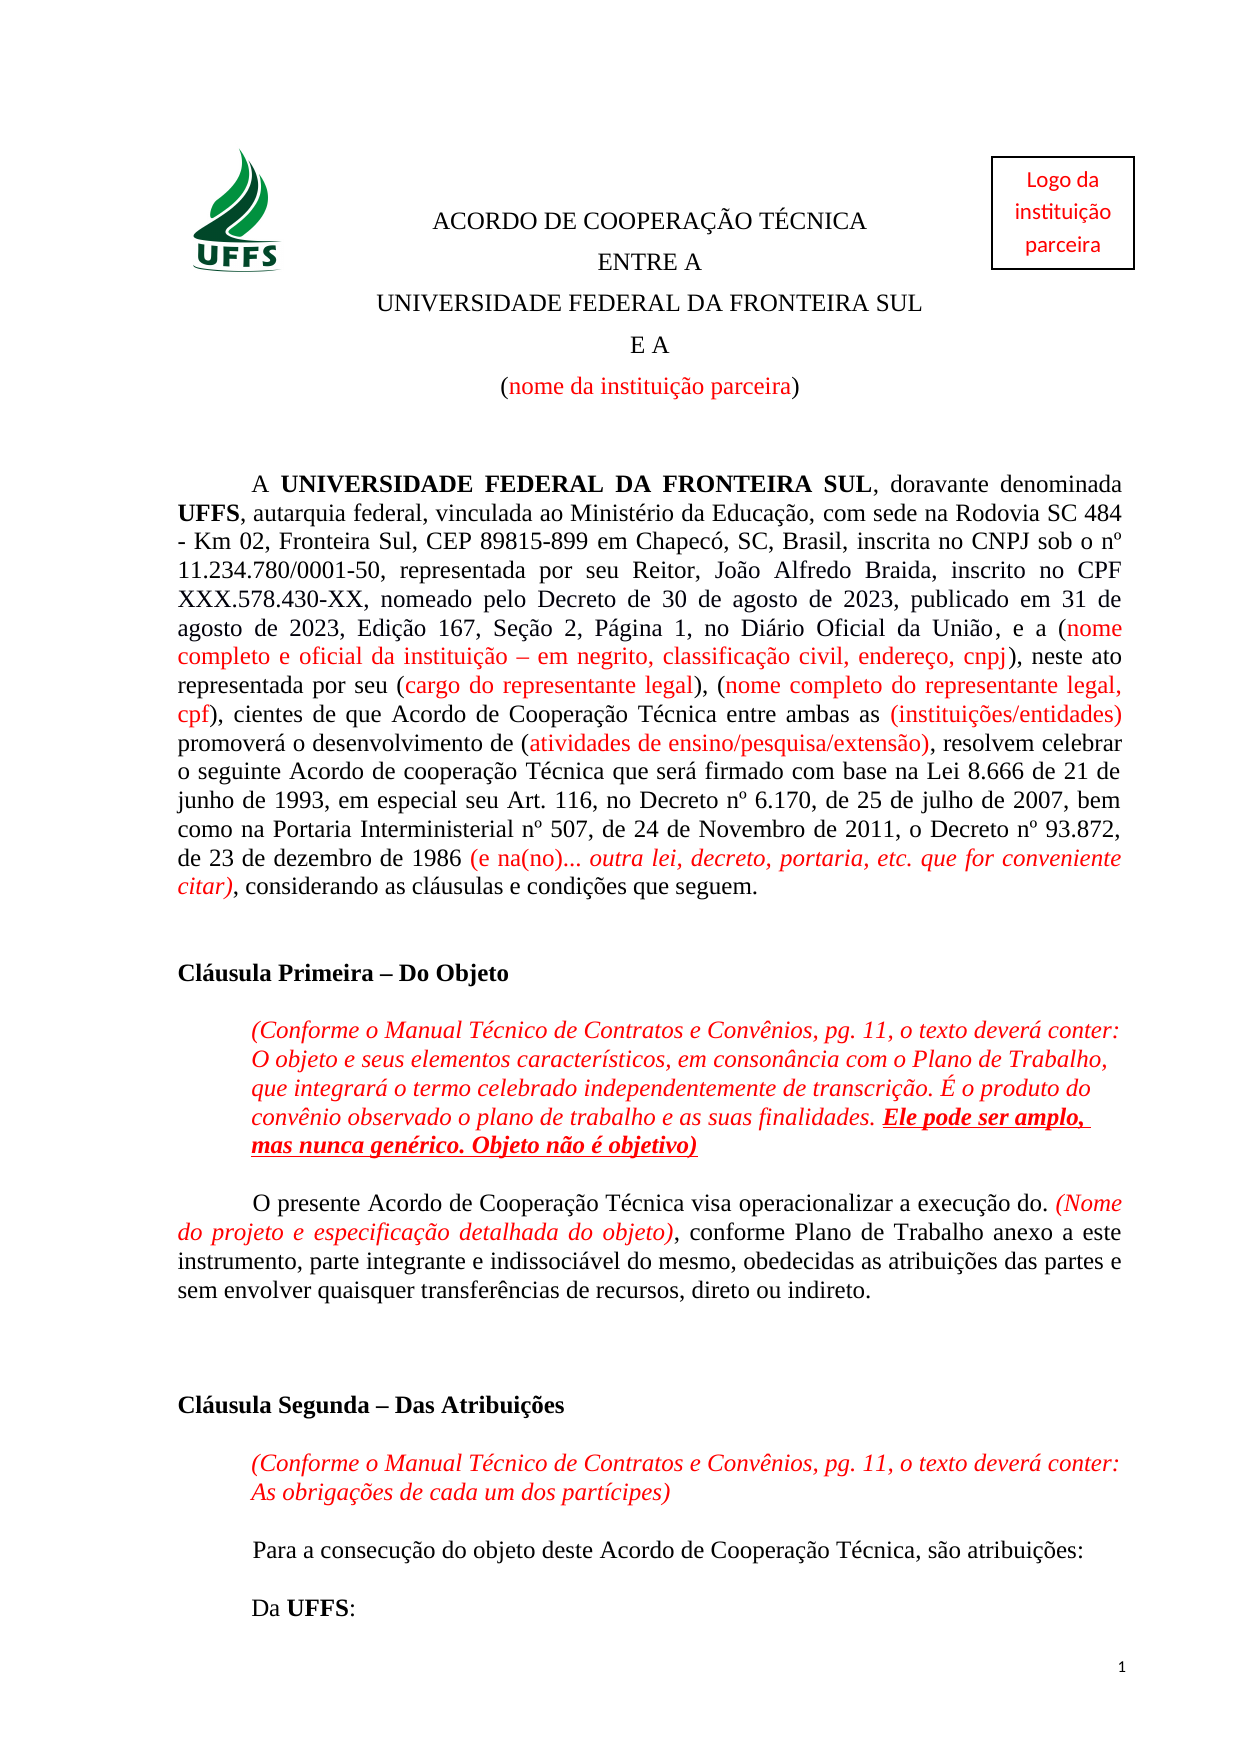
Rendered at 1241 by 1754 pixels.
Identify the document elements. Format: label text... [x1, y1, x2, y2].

text Para a consecução do objeto deste Acordo de Cooperação Técnica, são atribuições: [177, 1535, 1122, 1564]
text Logo da instituição parceira [1007, 165, 1118, 258]
text Da UFFS: [177, 1593, 1122, 1622]
text ACORDO DE COOPERAÇÃO TÉCNICA [285, 206, 991, 235]
subtitle Cláusula Primeira – Do Objeto [177, 958, 1122, 986]
text E A [177, 330, 1122, 358]
text (Conforme o Manual Técnico de Contratos e Convênios, pg. 11, o texto deverá conter: O objeto e seus elementos característicos, em consonância com o Plano de Trabalho, que integrará o termo celebrado independentemente de transcrição. É o produto do convênio observado o plano de trabalho e as suas finalidades. Ele pode ser amplo, mas nunca genérico. Objeto não é objetivo) [251, 1016, 1122, 1159]
subtitle A UNIVERSIDADE FEDERAL DA FRONTEIRA SUL, doravante denominada UFFS, autarquia federal, vinculada ao Ministério da Educação, com sede na Rodovia SC 484 - Km 02, Fronteira Sul, CEP 89815-899 em Chapecó, SC, Brasil, inscrita no CNPJ sob o nº 11.234.780/0001-50, representada por seu Reitor, João Alfredo Braida, inscrito no CPF XXX.578.430-XX, nomeado pelo Decreto de 30 de agosto de 2023, publicado em 31 de agosto de 2023, Edição 167, Seção 2, Página 1, no Diário Oficial da União, e a (nome completo e oficial da instituição – em negrito, classificação civil, endereço, cnpj), neste ato representada por seu (cargo do representante legal), (nome completo do representante legal, cpf), cientes de que Acordo de Cooperação Técnica entre ambas as (instituições/entidades) promoverá o desenvolvimento de (atividades de ensino/pesquisa/extensão), resolvem celebrar o seguinte Acordo de cooperação Técnica que será firmado com base na Lei 8.666 de 21 de junho de 1993, em especial seu Art. 116, no Decreto nº 6.170, de 25 de julho de 2007, bem como na Portaria Interministerial nº 507, de 24 de Novembro de 2011, o Decreto nº 93.872, de 23 de dezembro de 1986 (e na(no)... outra lei, decreto, portaria, etc. que for conveniente citar), considerando as cláusulas e condições que seguem. [177, 469, 1122, 900]
picture [191, 138, 284, 274]
subtitle Cláusula Segunda – Das Atribuições [177, 1391, 1122, 1419]
text O presente Acordo de Cooperação Técnica visa operacionalizar a execução do. (Nome do projeto e especificação detalhada do objeto), conforme Plano de Trabalho anexo a este instrumento, parte integrante e indissociável do mesmo, obedecidas as atribuições das partes e sem envolver quaisquer transferências de recursos, direto ou indireto. [177, 1188, 1122, 1303]
text ENTRE A [177, 247, 1122, 276]
text UNIVERSIDADE FEDERAL DA FRONTEIRA SUL [177, 288, 1122, 317]
text (nome da instituição parceira) [177, 371, 1122, 400]
text (Conforme o Manual Técnico de Contratos e Convênios, pg. 11, o texto deverá conter: As obrigações de cada um dos partícipes) [251, 1448, 1122, 1506]
